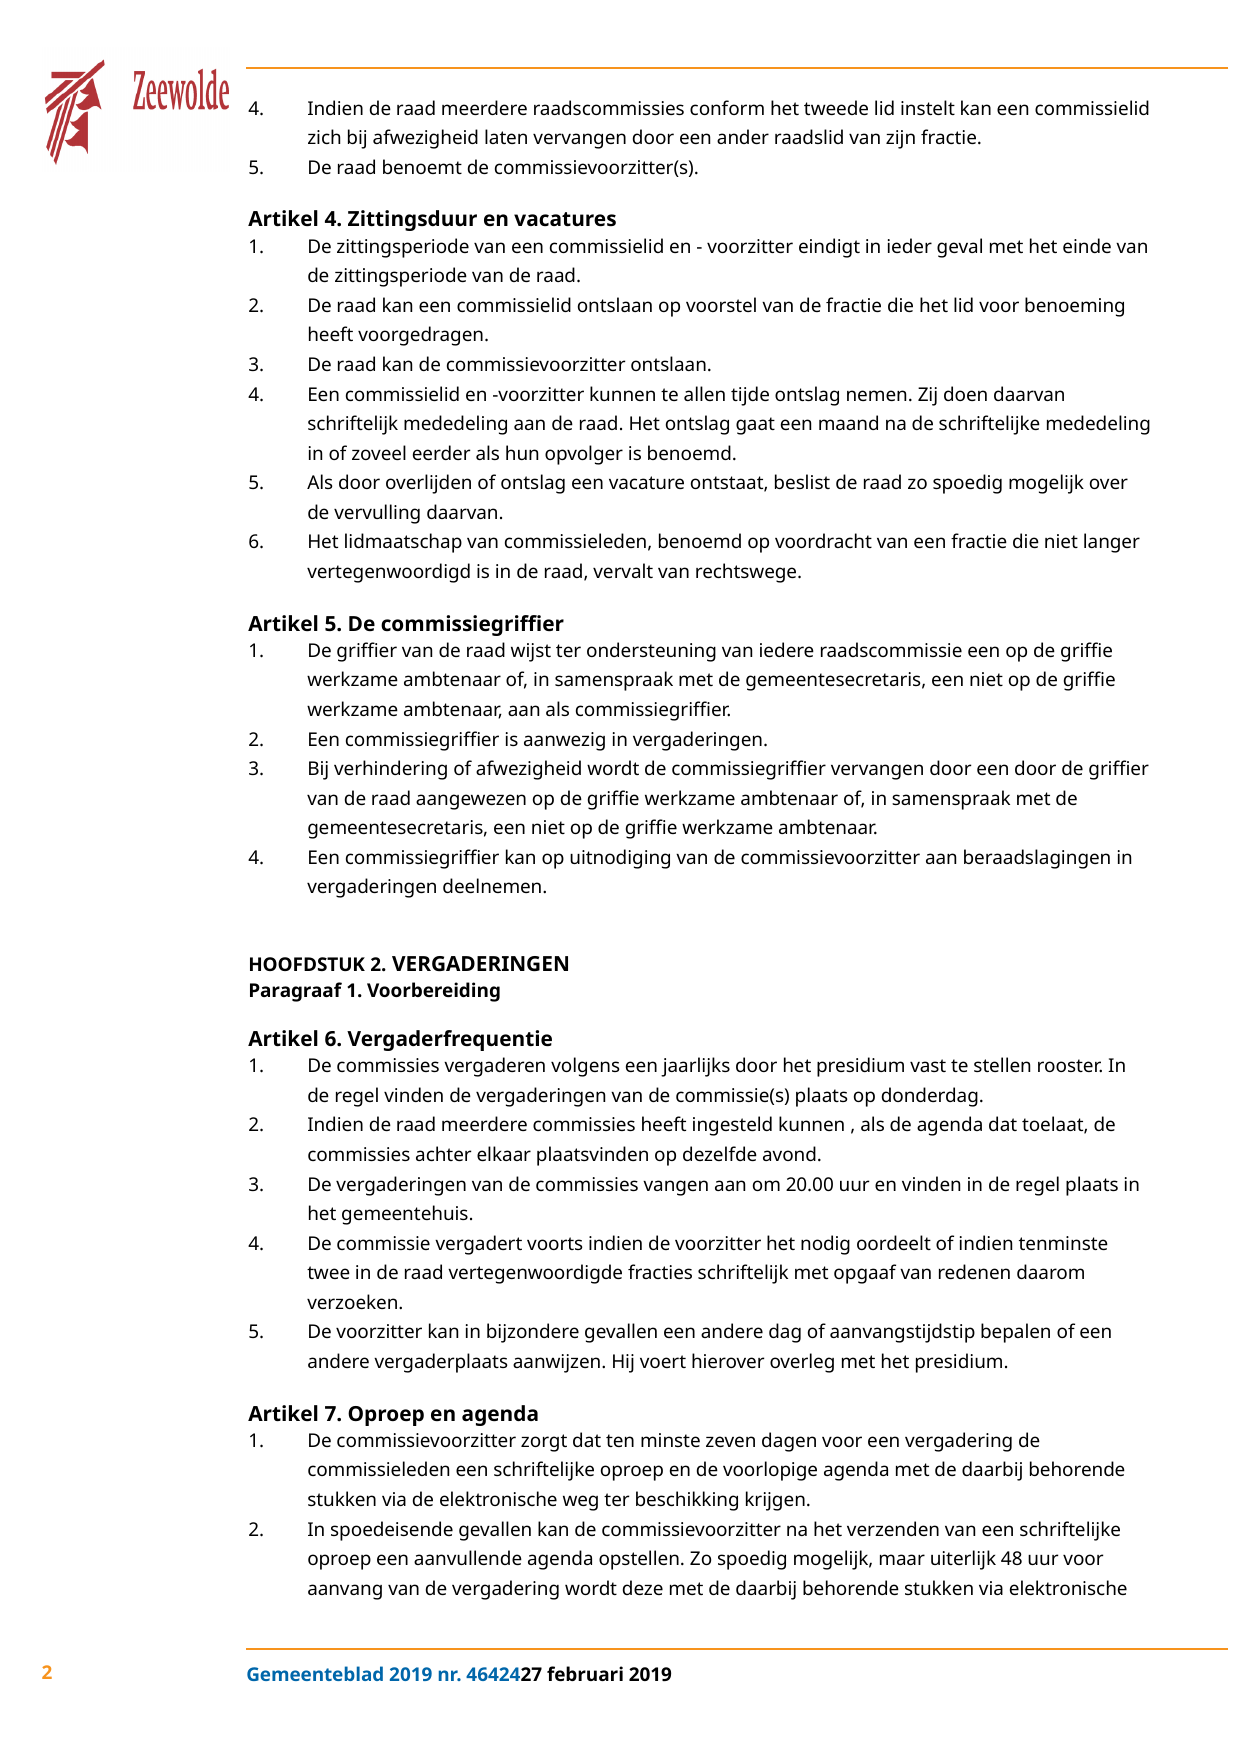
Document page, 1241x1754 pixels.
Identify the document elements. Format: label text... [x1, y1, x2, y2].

list Het lidmaatschap van commissieleden, benoemd op voordracht van een fractie die niet langer vertegenwoordigd is in de raad, vervalt van rechtswege. [248, 529, 1152, 584]
list Indien de raad meerdere raadscommissies conform het tweede lid instelt kan een commissielid zich bij afwezigheid laten vervangen door een ander raadslid van zijn fractie. [248, 95, 1152, 150]
list De commissie vergadert voorts indien de voorzitter het nodig oordeelt of indien tenminste twee in de raad vertegenwoordigde fracties schriftelijk met opgaaf van redenen daarom verzoeken. [248, 1230, 1152, 1315]
list Een commissiegriffier kan op uitnodiging van de commissievoorzitter aan beraadslagingen in vergaderingen deelnemen. [248, 844, 1152, 899]
picture [41, 47, 231, 172]
list Indien de raad meerdere commissies heeft ingesteld kunnen , als de agenda dat toelaat, de commissies achter elkaar plaatsvinden op dezelfde avond. [248, 1112, 1152, 1167]
list Een commissiegriffier is aanwezig in vergaderingen. [248, 726, 1152, 752]
text Artikel 7. Oproep en agenda [248, 1399, 1152, 1427]
list Als door overlijden of ontslag een vacature ontstaat, beslist de raad zo spoedig mogelijk over de vervulling daarvan. [248, 469, 1152, 525]
list De commissies vergaderen volgens een jaarlijks door het presidium vast te stellen rooster. In de regel vinden de vergaderingen van de commissie(s) plaats op donderdag. [248, 1052, 1152, 1108]
text Artikel 4. Zittingsduur en vacatures [248, 204, 1152, 233]
list De vergaderingen van de commissies vangen aan om 20.00 uur en vinden in de regel plaats in het gemeentehuis. [248, 1171, 1152, 1226]
list In spoedeisende gevallen kan de commissievoorzitter na het verzenden van een schriftelijke oproep een aanvullende agenda opstellen. Zo spoedig mogelijk, maar uiterlijk 48 uur voor aanvang van de vergadering wordt deze met de daarbij behorende stukken via elektronische [248, 1516, 1152, 1601]
text Artikel 6. Vergaderfrequentie [248, 1024, 1152, 1052]
list De raad kan de commissievoorzitter ontslaan. [248, 351, 1152, 377]
text Artikel 5. De commissiegriffier [248, 609, 1152, 637]
list De raad kan een commissielid ontslaan op voorstel van de fractie die het lid voor benoeming heeft voorgedragen. [248, 292, 1152, 347]
list De raad benoemt de commissievoorzitter(s). [248, 154, 1152, 180]
list De voorzitter kan in bijzondere gevallen een andere dag of aanvangstijdstip bepalen of een andere vergaderplaats aanwijzen. Hij voert hierover overleg met het presidium. [248, 1319, 1152, 1374]
list De zittingsperiode van een commissielid en - voorzitter eindigt in ieder geval met het einde van de zittingsperiode van de raad. [248, 233, 1152, 288]
text Paragraaf 1. Voorbereiding [248, 977, 1152, 1003]
list Bij verhindering of afwezigheid wordt de commissiegriffier vervangen door een door de griffier van de raad aangewezen op de griffie werkzame ambtenaar of, in samenspraak met de gemeentesecretaris, een niet op de griffie werkzame ambtenaar. [248, 755, 1152, 840]
list Een commissielid en -voorzitter kunnen te allen tijde ontslag nemen. Zij doen daarvan schriftelijk mededeling aan de raad. Het ontslag gaat een maand na de schriftelijke mededeling in of zoveel eerder als hun opvolger is benoemd. [248, 381, 1152, 466]
list De commissievoorzitter zorgt dat ten minste zeven dagen voor een vergadering de commissieleden een schriftelijke oproep en de voorlopige agenda met de daarbij behorende stukken via de elektronische weg ter beschikking krijgen. [248, 1427, 1152, 1512]
list De griffier van de raad wijst ter ondersteuning van iedere raadscommissie een op de griffie werkzame ambtenaar of, in samenspraak met de gemeentesecretaris, een niet op de griffie werkzame ambtenaar, aan als commissiegriffier. [248, 637, 1152, 722]
text HOOFDSTUK 2. VERGADERINGEN [248, 949, 1152, 977]
